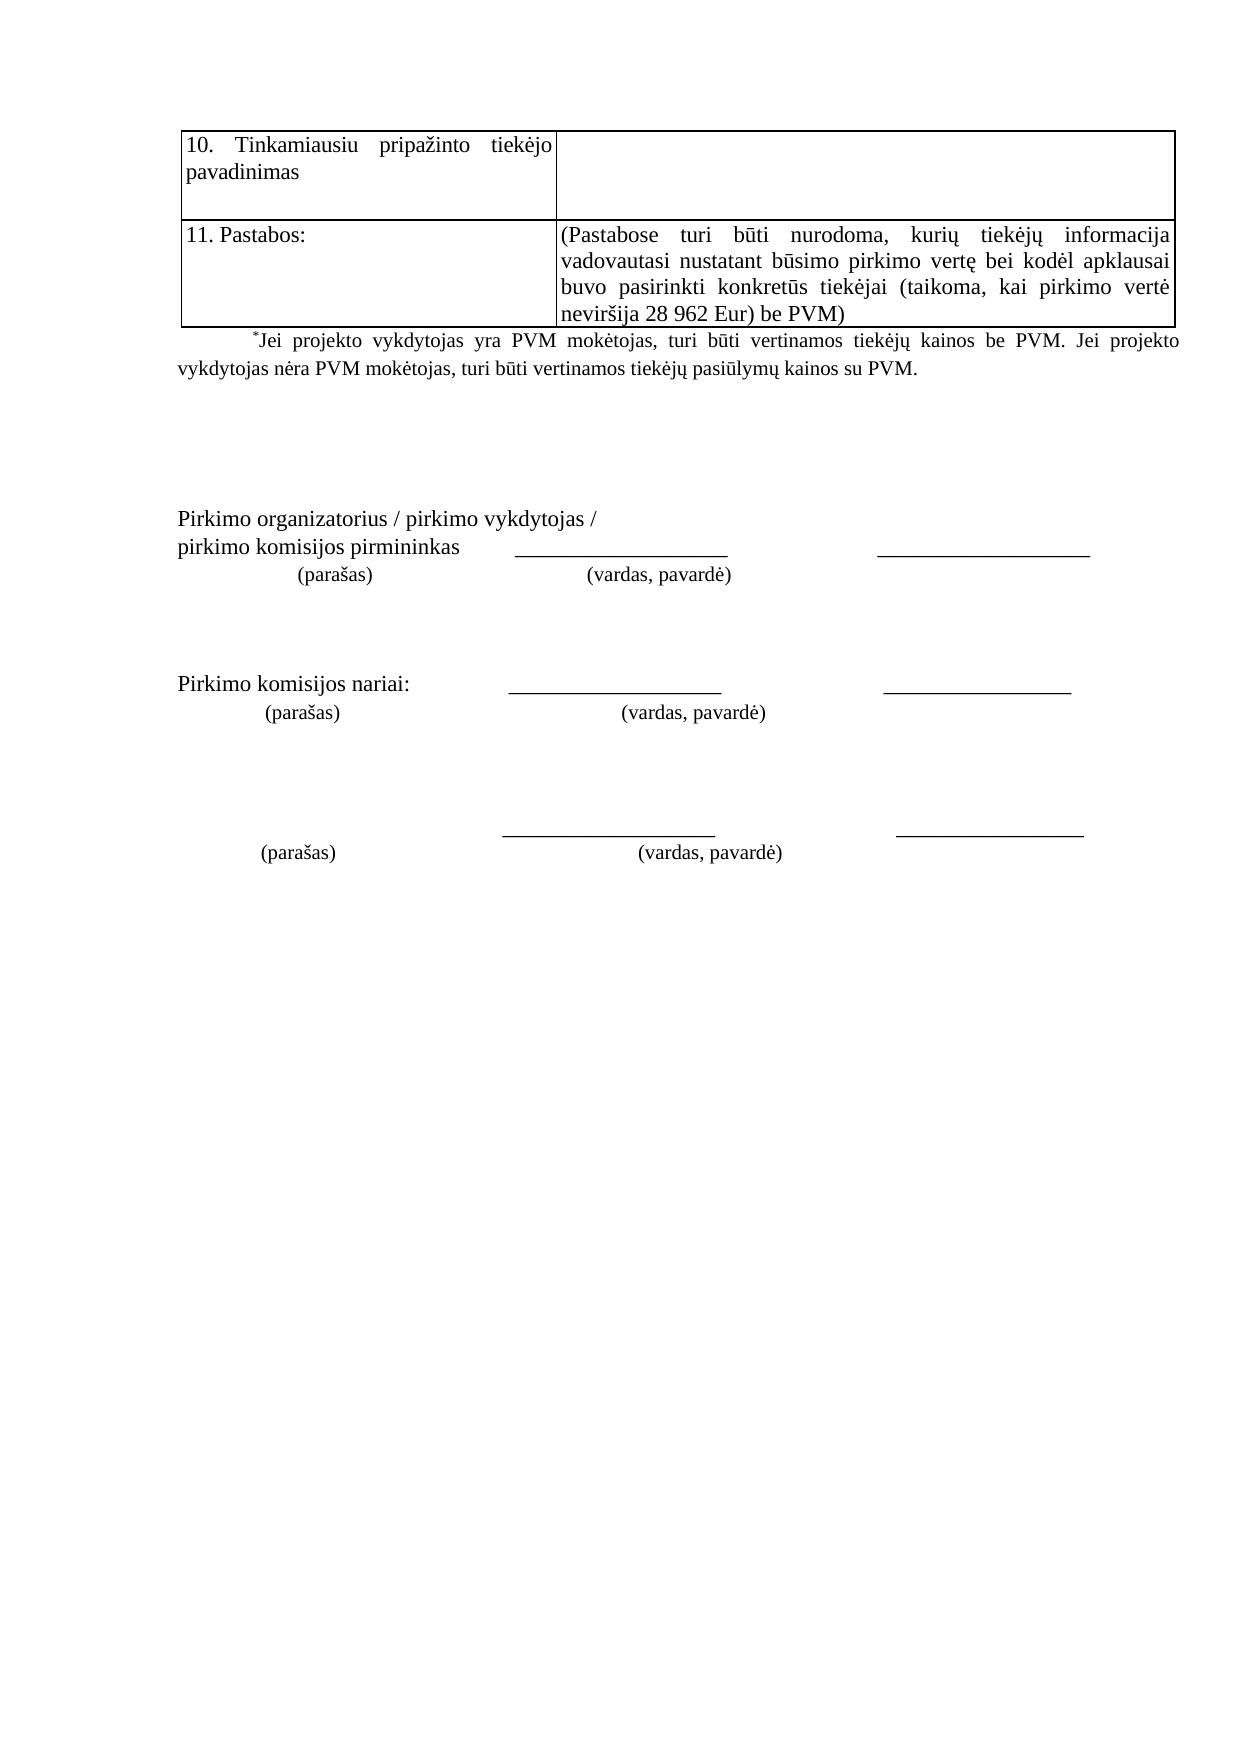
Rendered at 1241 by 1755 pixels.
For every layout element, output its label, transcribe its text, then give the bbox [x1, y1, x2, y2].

table_cell [557, 132, 1174, 219]
text Pirkimo komisijos nariai: _________________ _______________ [177, 668, 1181, 696]
text (parašas) (vardas, pavardė) [177, 840, 1181, 864]
text *Jei projekto vykdytojas yra PVM mokėtojas, turi būti vertinamos tiekėjų kainos be PVM. Jei projekto vykdytojas nėra PVM mokėtojas, turi būti vertinamos tiekėjų pasiūlymų kainos su PVM. [177, 328, 1181, 379]
table_cell (Pastabose turi būti nurodoma, kurių tiekėjų informacija vadovautasi nustatant būsimo pirkimo vertę bei kodėl apklausai buvo pasirinkti konkretūs tiekėjai (taikoma, kai pirkimo vertė neviršija 28 962 Eur) be PVM) [557, 221, 1174, 326]
text pirkimo komisijos pirmininkas _________________ _________________ [177, 531, 1181, 560]
text (parašas) (vardas, pavardė) [177, 696, 1181, 725]
text _________________ _______________ [177, 811, 1181, 840]
table_cell 10. Tinkamiausiu pripažinto tiekėjo pavadinimas [182, 132, 556, 219]
text Pirkimo organizatorius / pirkimo vykdytojas / [177, 504, 1181, 531]
table_cell 11. Pastabos: [182, 221, 556, 326]
text (parašas) (vardas, pavardė) [177, 560, 1181, 586]
